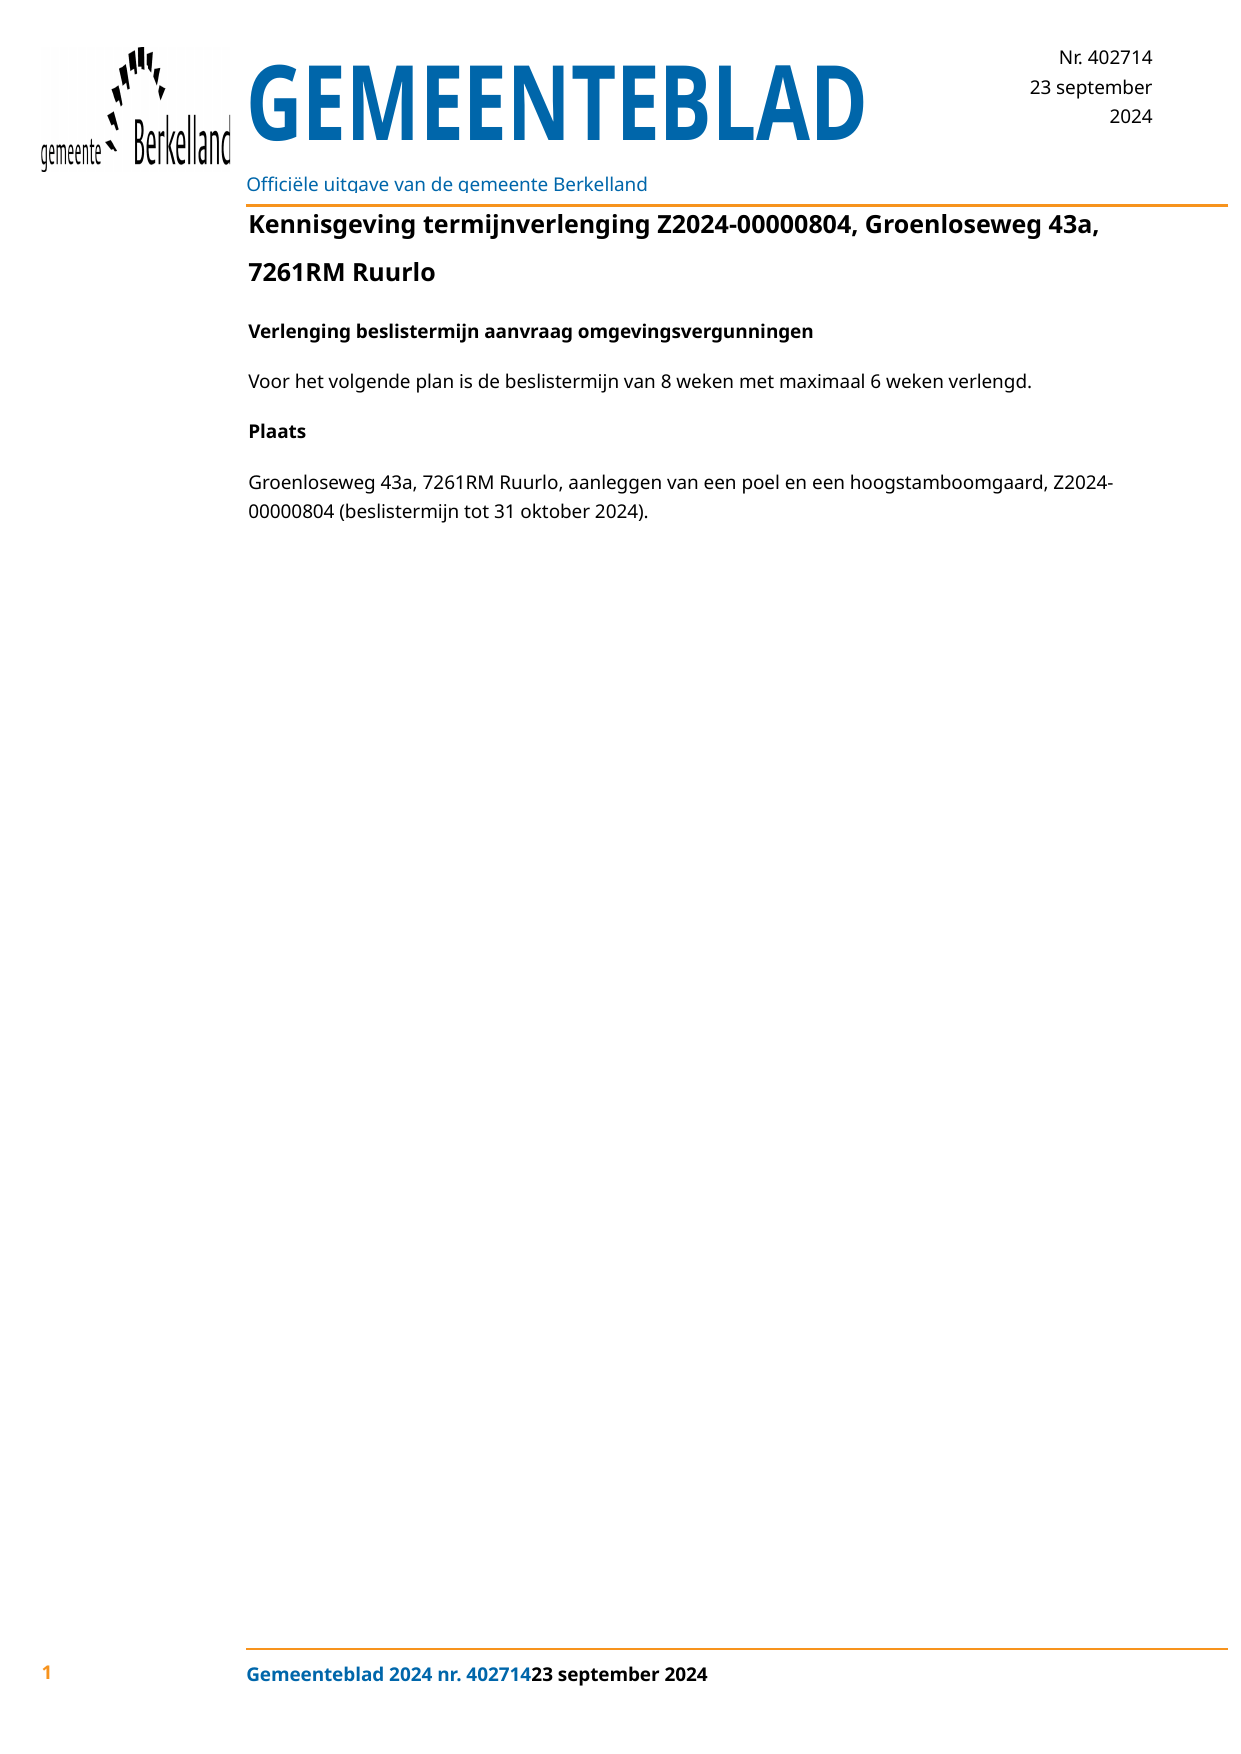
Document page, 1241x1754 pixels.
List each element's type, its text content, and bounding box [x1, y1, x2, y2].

text Plaats [248, 419, 1152, 444]
text Verlenging beslistermijn aanvraag omgevingsvergunningen [248, 318, 1152, 344]
text Voor het volgende plan is de beslistermijn van 8 weken met maximaal 6 weken verlengd. [248, 368, 1152, 394]
text Groenloseweg 43a, 7261RM Ruurlo, aanleggen van een poel en een hoogstamboomgaard, Z2024-00000804 (beslistermijn tot 31 oktober 2024). [248, 469, 1152, 524]
text Kennisgeving termijnverlenging Z2024-00000804, Groenloseweg 43a, 7261RM Ruurlo [248, 207, 1152, 288]
picture [41, 47, 231, 172]
